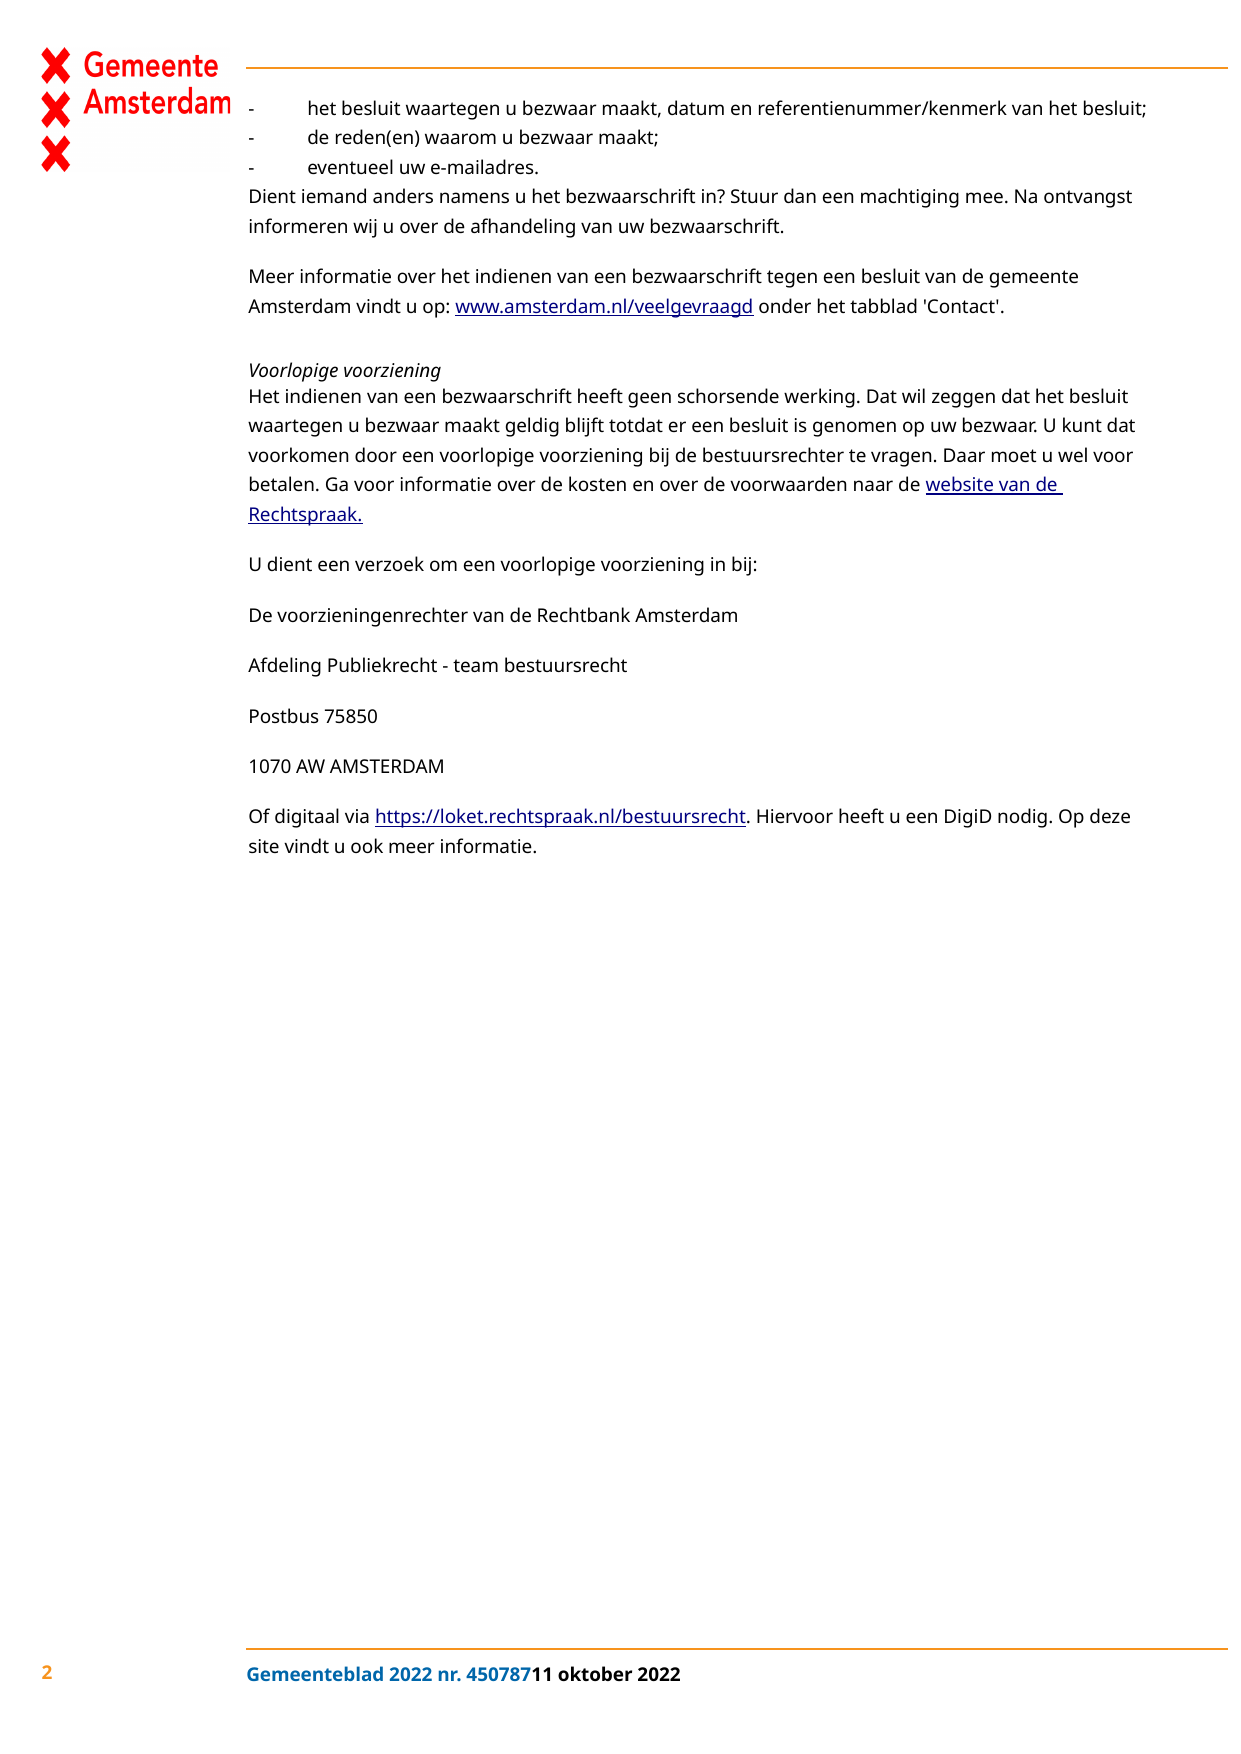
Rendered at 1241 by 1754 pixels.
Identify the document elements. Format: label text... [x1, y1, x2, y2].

text Voorlopige voorziening [248, 357, 1152, 383]
text Afdeling Publiekrecht - team bestuursrecht [248, 652, 1152, 678]
text U dient een verzoek om een voorlopige voorziening in bij: [248, 552, 1152, 577]
text Postbus 75850 [248, 703, 1152, 728]
list de reden(en) waarom u bezwaar maakt; [248, 124, 1152, 150]
text Het indienen van een bezwaarschrift heeft geen schorsende werking. Dat wil zeggen dat het besluit waartegen u bezwaar maakt geldig blijft totdat er een besluit is genomen op uw bezwaar. U kunt dat voorkomen door een voorlopige voorziening bij de bestuursrechter te vragen. Daar moet u wel voor betalen. Ga voor informatie over de kosten en over de voorwaarden naar de website van de Rechtspraak. [248, 383, 1152, 527]
picture [41, 47, 231, 172]
text 1070 AW AMSTERDAM [248, 753, 1152, 779]
list eventueel uw e-mailadres. [248, 154, 1152, 180]
text Dient iemand anders namens u het bezwaarschrift in? Stuur dan een machtiging mee. Na ontvangst informeren wij u over de afhandeling van uw bezwaarschrift. [248, 183, 1152, 239]
list het besluit waartegen u bezwaar maakt, datum en referentienummer/kenmerk van het besluit; [248, 95, 1152, 121]
text Of digitaal via https://loket.rechtspraak.nl/bestuursrecht. Hiervoor heeft u een DigiD nodig. Op deze site vindt u ook meer informatie. [248, 804, 1152, 859]
text De voorzieningenrechter van de Rechtbank Amsterdam [248, 602, 1152, 628]
text Meer informatie over het indienen van een bezwaarschrift tegen een besluit van de gemeente Amsterdam vindt u op: www.amsterdam.nl/veelgevraagd onder het tabblad 'Contact'. [248, 263, 1152, 319]
